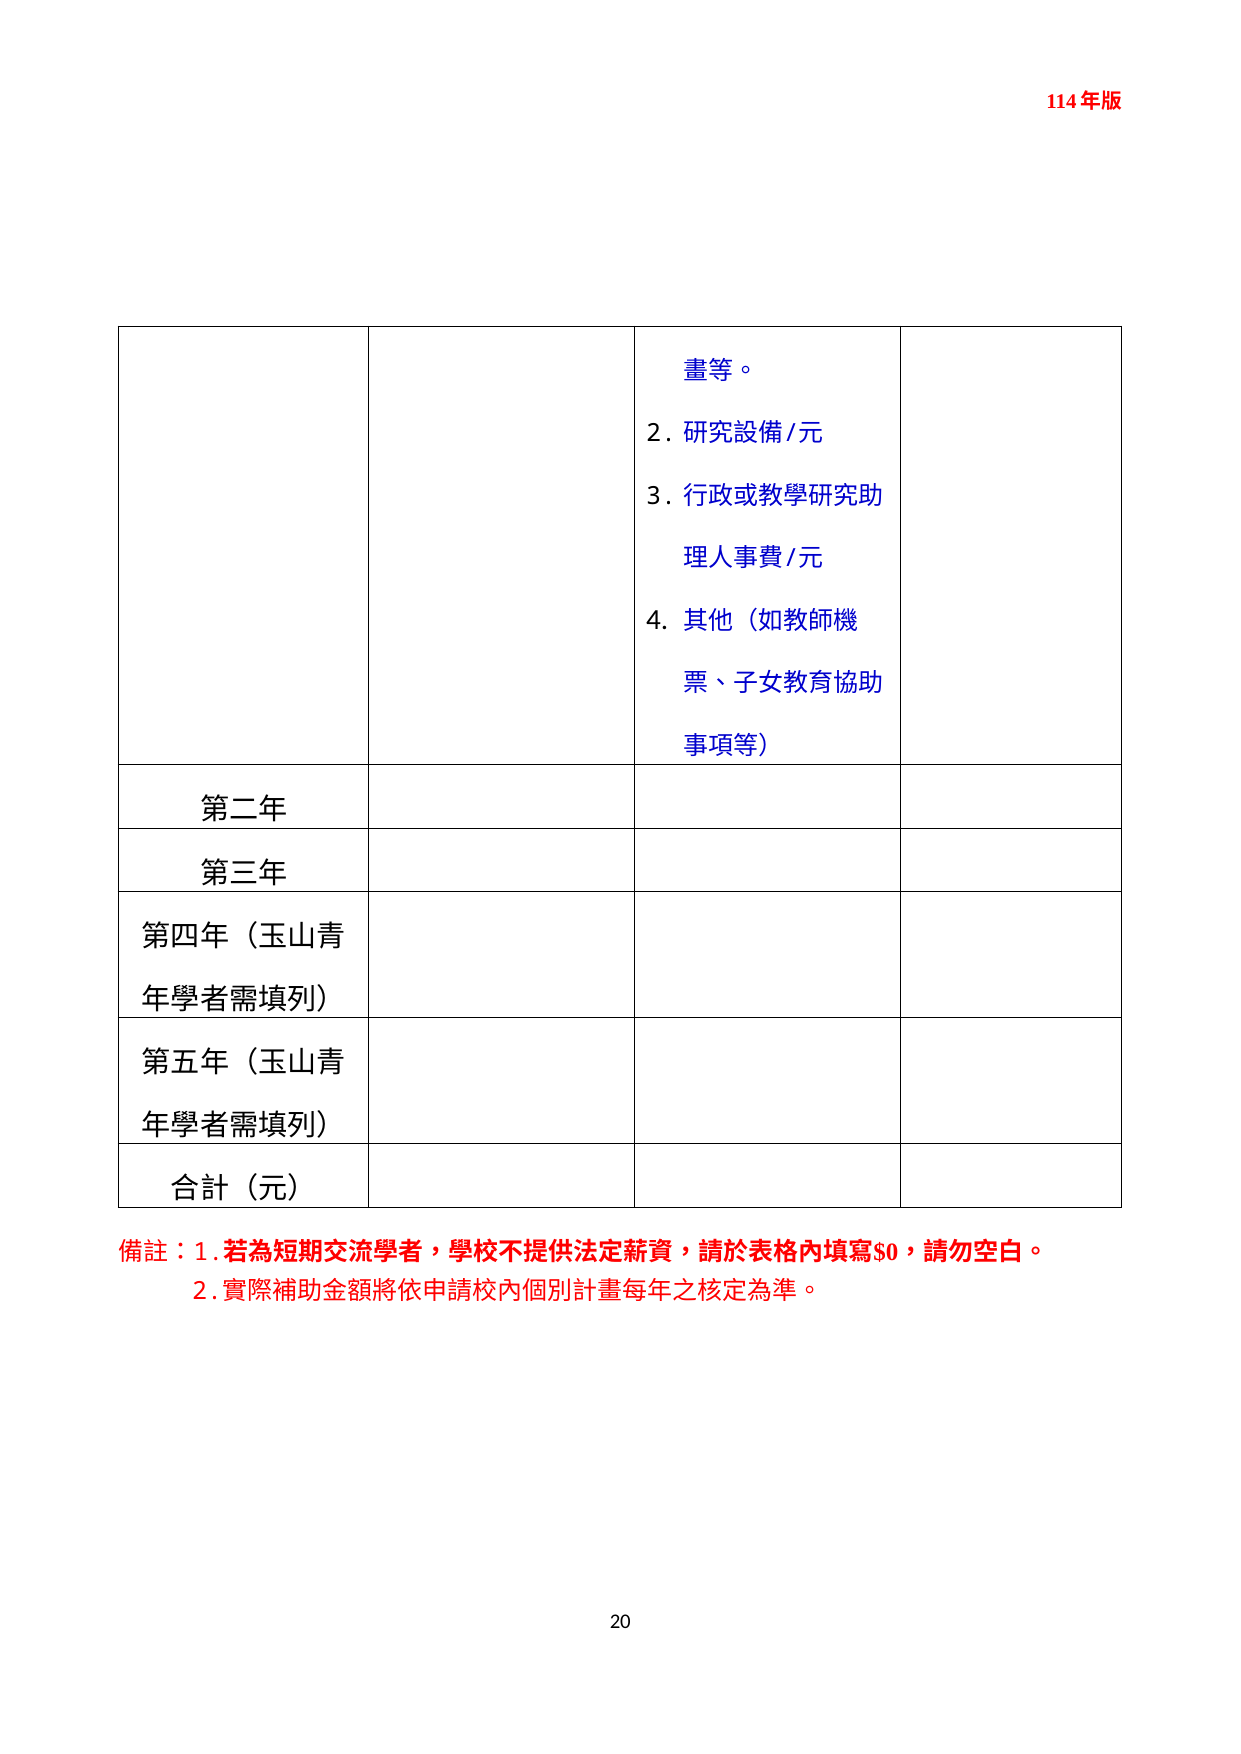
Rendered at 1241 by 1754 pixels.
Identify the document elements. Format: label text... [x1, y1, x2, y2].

table_cell [369, 1144, 634, 1207]
table_cell 第五年（玉山青年學者需填列） [119, 1018, 368, 1143]
table_cell [119, 327, 368, 764]
text 2.實際補助金額將依申請校內個別計畫每年之核定為準。 [192, 1270, 1122, 1307]
table_cell [901, 765, 1121, 828]
table_cell [635, 892, 900, 1017]
table_cell [635, 765, 900, 828]
table_cell 第四年（玉山青年學者需填列） [119, 892, 368, 1017]
table_cell [901, 892, 1121, 1017]
text 備註：1.若為短期交流學者，學校不提供法定薪資，請於表格內填寫$0，請勿空白。 [118, 1208, 1122, 1270]
table_cell [901, 1018, 1121, 1143]
table_cell 第二年 [119, 765, 368, 828]
table_cell [369, 892, 634, 1017]
table_cell 第三年 [119, 829, 368, 891]
table_cell [901, 1144, 1121, 1207]
table_cell [369, 829, 634, 891]
table_cell [369, 765, 634, 828]
table_cell 合計（元） [119, 1144, 368, 1207]
table_cell [901, 327, 1121, 764]
table_cell [635, 1144, 900, 1207]
table_cell [369, 1018, 634, 1143]
table_cell [369, 327, 634, 764]
table_cell [635, 829, 900, 891]
table_cell [901, 829, 1121, 891]
table_cell [635, 1018, 900, 1143]
table_cell 例： 争取國際學術領航計畫(玉山學者每年最高補助300萬元;玉山青年學者每年最高150萬元)及其他教學/研究相關補助獎勵計畫等。 研究設備/元 行政或教學研究助理人事費/元 其他（如教師機票、子女教育協助事項等） [635, 327, 900, 764]
